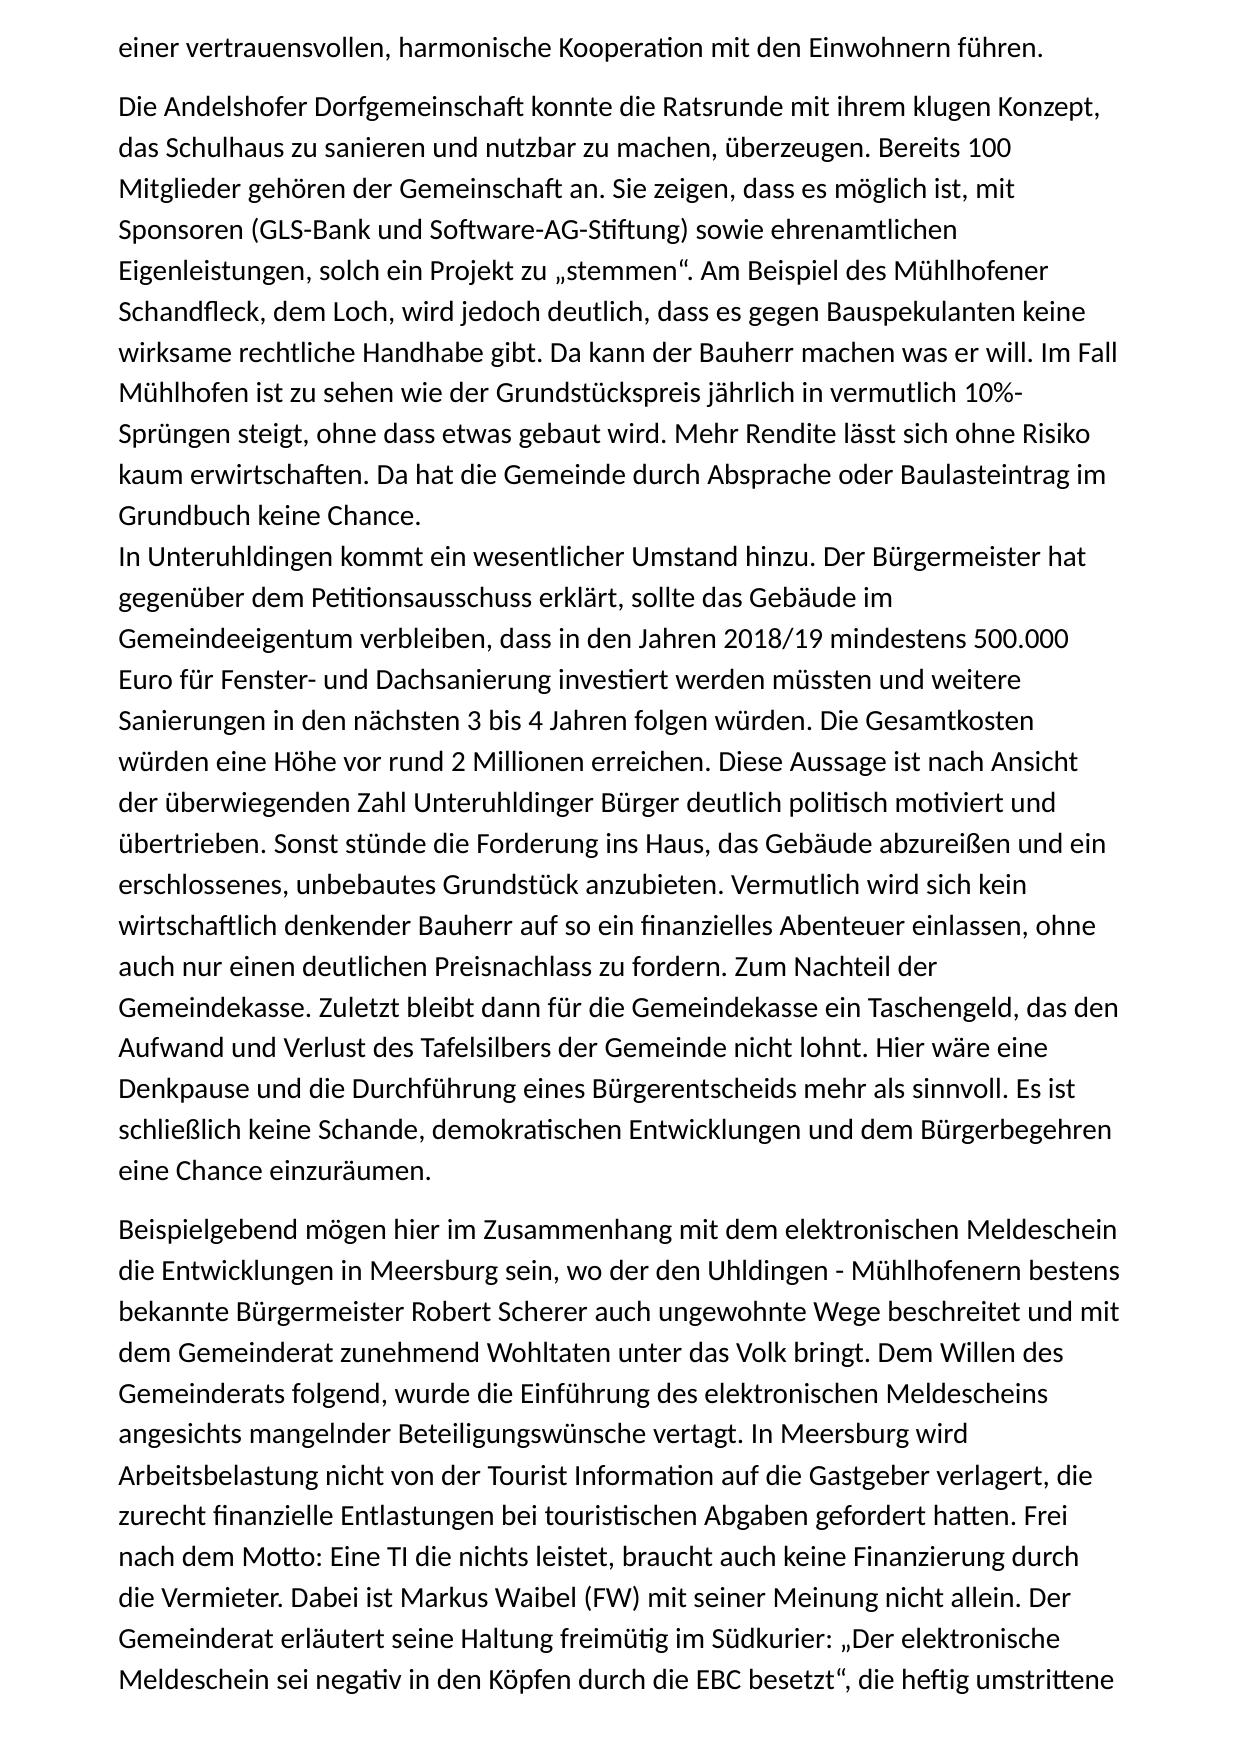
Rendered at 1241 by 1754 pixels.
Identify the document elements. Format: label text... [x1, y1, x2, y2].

text In Unteruhldingen kommt ein wesentlicher Umstand hinzu. Der Bürgermeister hat gegenüber dem Petitionsausschuss erklärt, sollte das Gebäude im Gemeindeeigentum verbleiben, dass in den Jahren 2018/19 mindestens 500.000 Euro für Fenster- und Dachsanierung investiert werden müssten und weitere Sanierungen in den nächsten 3 bis 4 Jahren folgen würden. Die Gesamtkosten würden eine Höhe vor rund 2 Millionen erreichen. Diese Aussage ist nach Ansicht der überwiegenden Zahl Unteruhldinger Bürger deutlich politisch motiviert und übertrieben. Sonst stünde die Forderung ins Haus, das Gebäude abzureißen und ein erschlossenes, unbebautes Grundstück anzubieten. Vermutlich wird sich kein wirtschaftlich denkender Bauherr auf so ein finanzielles Abenteuer einlassen, ohne auch nur einen deutlichen Preisnachlass zu fordern. Zum Nachteil der Gemeindekasse. Zuletzt bleibt dann für die Gemeindekasse ein Taschengeld, das den Aufwand und Verlust des Tafelsilbers der Gemeinde nicht lohnt. Hier wäre eine Denkpause und die Durchführung eines Bürgerentscheids mehr als sinnvoll. Es ist schließlich keine Schande, demokratischen Entwicklungen und dem Bürgerbegehren eine Chance einzuräumen. [118, 538, 1122, 1188]
text Die Andelshofer Dorfgemeinschaft konnte die Ratsrunde mit ihrem klugen Konzept, das Schulhaus zu sanieren und nutzbar zu machen, überzeugen. Bereits 100 Mitglieder gehören der Gemeinschaft an. Sie zeigen, dass es möglich ist, mit Sponsoren (GLS-Bank und Software-AG-Stiftung) sowie ehrenamtlichen Eigenleistungen, solch ein Projekt zu „stemmen“. Am Beispiel des Mühlhofener Schandfleck, dem Loch, wird jedoch deutlich, dass es gegen Bauspekulanten keine wirksame rechtliche Handhabe gibt. Da kann der Bauherr machen was er will. Im Fall Mühlhofen ist zu sehen wie der Grundstückspreis jährlich in vermutlich 10%-Sprüngen steigt, ohne dass etwas gebaut wird. Mehr Rendite lässt sich ohne Risiko kaum erwirtschaften. Da hat die Gemeinde durch Absprache oder Baulasteintrag im Grundbuch keine Chance. [118, 88, 1122, 533]
text Beispielgebend mögen hier im Zusammenhang mit dem elektronischen Meldeschein die Entwicklungen in Meersburg sein, wo der den Uhldingen - Mühlhofenern bestens bekannte Bürgermeister Robert Scherer auch ungewohnte Wege beschreitet und mit dem Gemeinderat zunehmend Wohltaten unter das Volk bringt. Dem Willen des Gemeinderats folgend, wurde die Einführung des elektronischen Meldescheins angesichts mangelnder Beteiligungswünsche vertagt. In Meersburg wird Arbeitsbelastung nicht von der Tourist Information auf die Gastgeber verlagert, die zurecht finanzielle Entlastungen bei touristischen Abgaben gefordert hatten. Frei nach dem Motto: Eine TI die nichts leistet, braucht auch keine Finanzierung durch die Vermieter. Dabei ist Markus Waibel (FW) mit seiner Meinung nicht allein. Der Gemeinderat erläutert seine Haltung freimütig im Südkurier: „Der elektronische Meldeschein sei negativ in den Köpfen durch die EBC besetzt“, die heftig umstrittene [118, 1211, 1122, 1697]
text einer vertrauensvollen, harmonische Kooperation mit den Einwohnern führen. [118, 29, 1122, 65]
